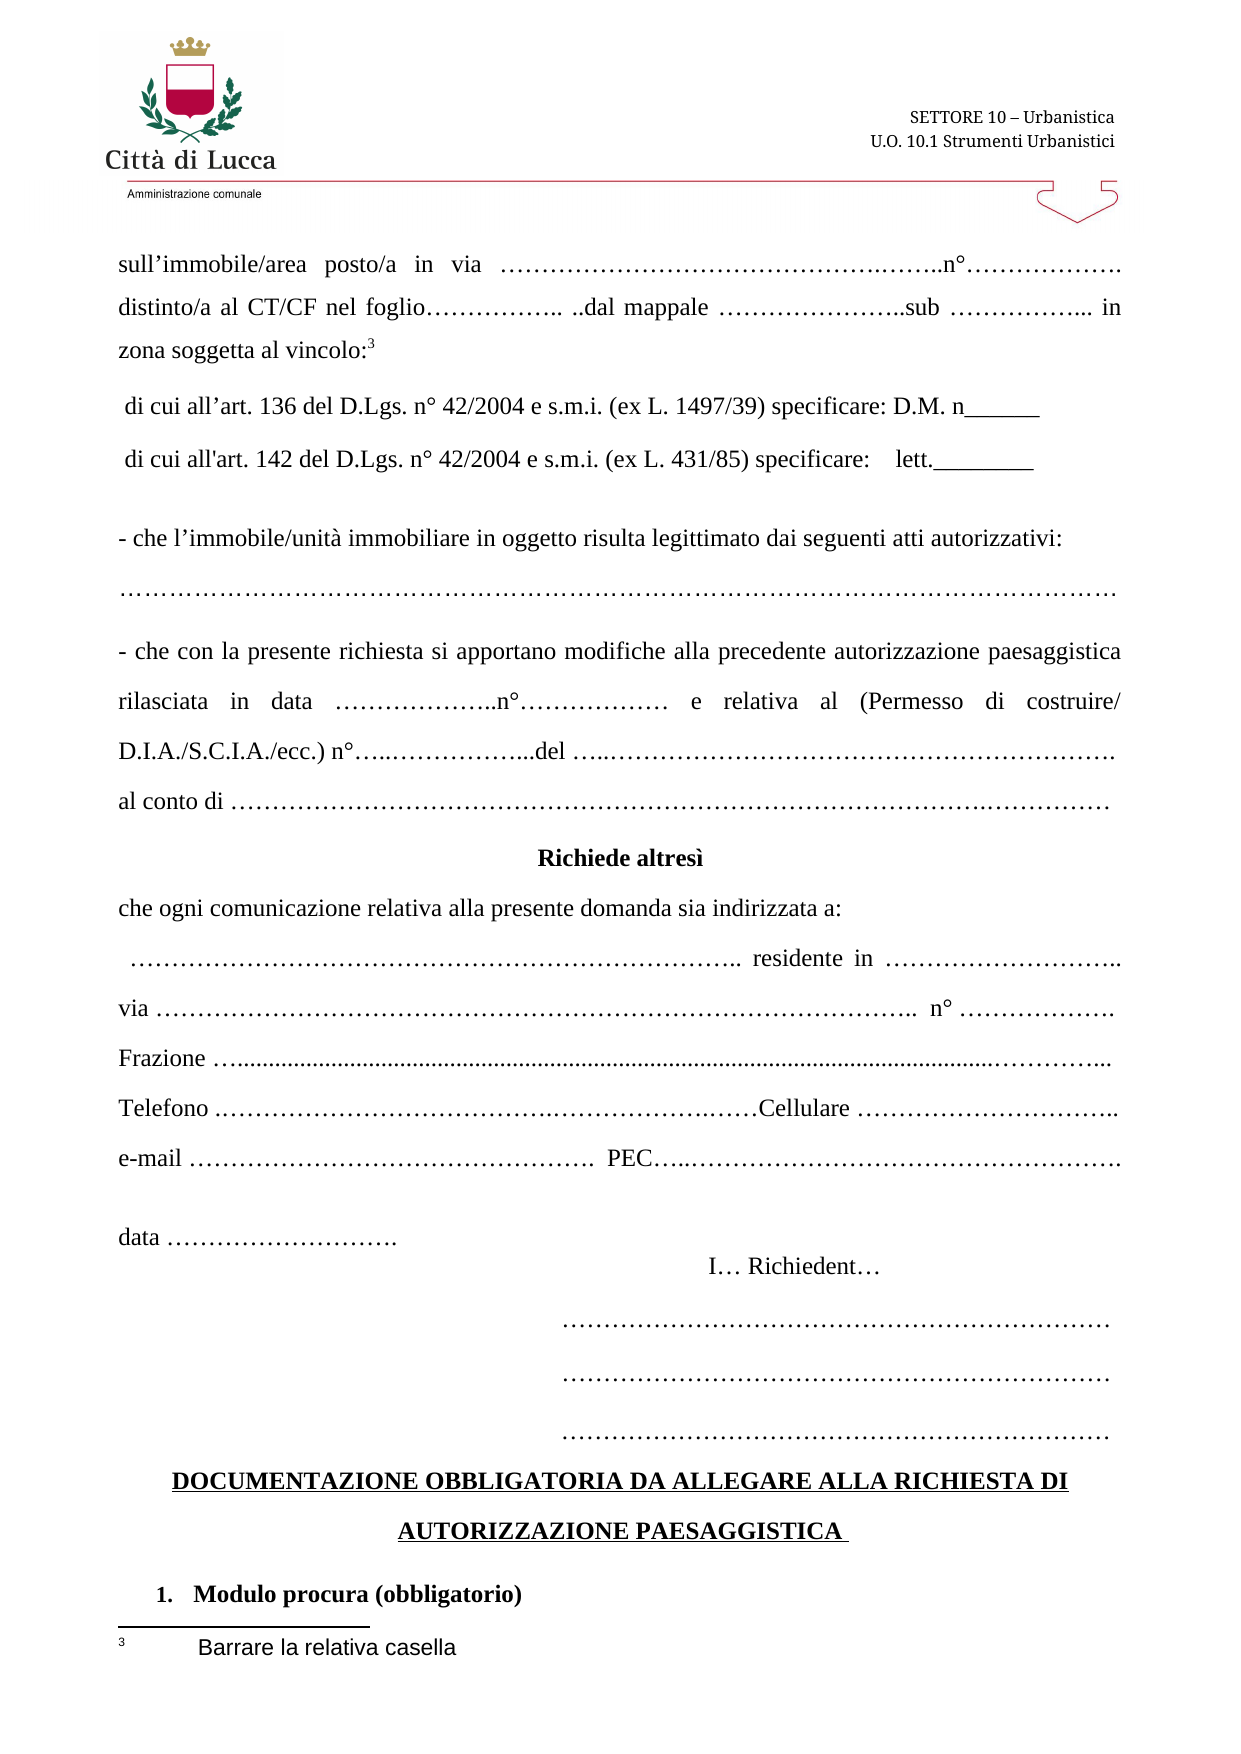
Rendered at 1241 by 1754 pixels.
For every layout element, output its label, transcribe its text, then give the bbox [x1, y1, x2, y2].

text Telefono .………………………………….……………….……Cellulare ………………………….. [118, 1072, 1122, 1122]
text Frazione ….........................................................................................................................…………... [118, 1022, 1122, 1072]
text ……………………………………………………………….. residente in ……………………….. via ……………………………………………………………………………….. n° ………………. [118, 922, 1122, 1022]
text data ………………………. [118, 1222, 1122, 1251]
text e-mail …………………………………………. PEC…..……………………………………………. [118, 1122, 1122, 1172]
list Modulo procura (obbligatorio) [156, 1579, 1122, 1608]
text di cui all'art. 142 del D.Lgs. n° 42/2004 e s.m.i. (ex L. 431/85) specificare: lett.________ [118, 444, 1122, 473]
text ………………………………………………………… [502, 1304, 1122, 1333]
text Richiede altresì [118, 843, 1122, 872]
text - che l’immobile/unità immobiliare in oggetto risulta legittimato dai seguenti atti autorizzativi: [118, 502, 1122, 552]
text al conto di ……………………………………………………………………………….…………… [118, 764, 1122, 814]
text - che con la presente richiesta si apportano modifiche alla precedente autorizzazione paesaggistica rilasciata in data ………………..n°……………… e relativa al (Permesso di costruire/ D.I.A./S.C.I.A./ecc.) n°…..……………...del …..……………………………………………………. [118, 614, 1122, 764]
picture [20, 180, 1144, 233]
text che ogni comunicazione relativa alla presente domanda sia indirizzata a: [118, 872, 1122, 922]
text ………………………………………………………………………………………………………… [118, 552, 1122, 602]
text di cui all’art. 136 del D.Lgs. n° 42/2004 e s.m.i. (ex L. 1497/39) specificare: D.M. n______ [118, 391, 1122, 419]
text sull’immobile/area posto/a in via ……………………………………….……..n°………………. distinto/a al CT/CF nel foglio…………….. ..dal mappale …………………..sub ……………... in zona soggetta al vincolo: [118, 234, 1122, 364]
text I… Richiedent… [649, 1251, 930, 1279]
text Barrare la relativa casella [118, 1633, 1122, 1660]
text DOCUMENTAZIONE OBBLIGATORIA DA ALLEGARE ALLA RICHIESTA DI AUTORIZZAZIONE PAESAGGISTICA [118, 1444, 1122, 1544]
text ………………………………………………………… ………………………………………………………… [502, 1358, 1122, 1444]
